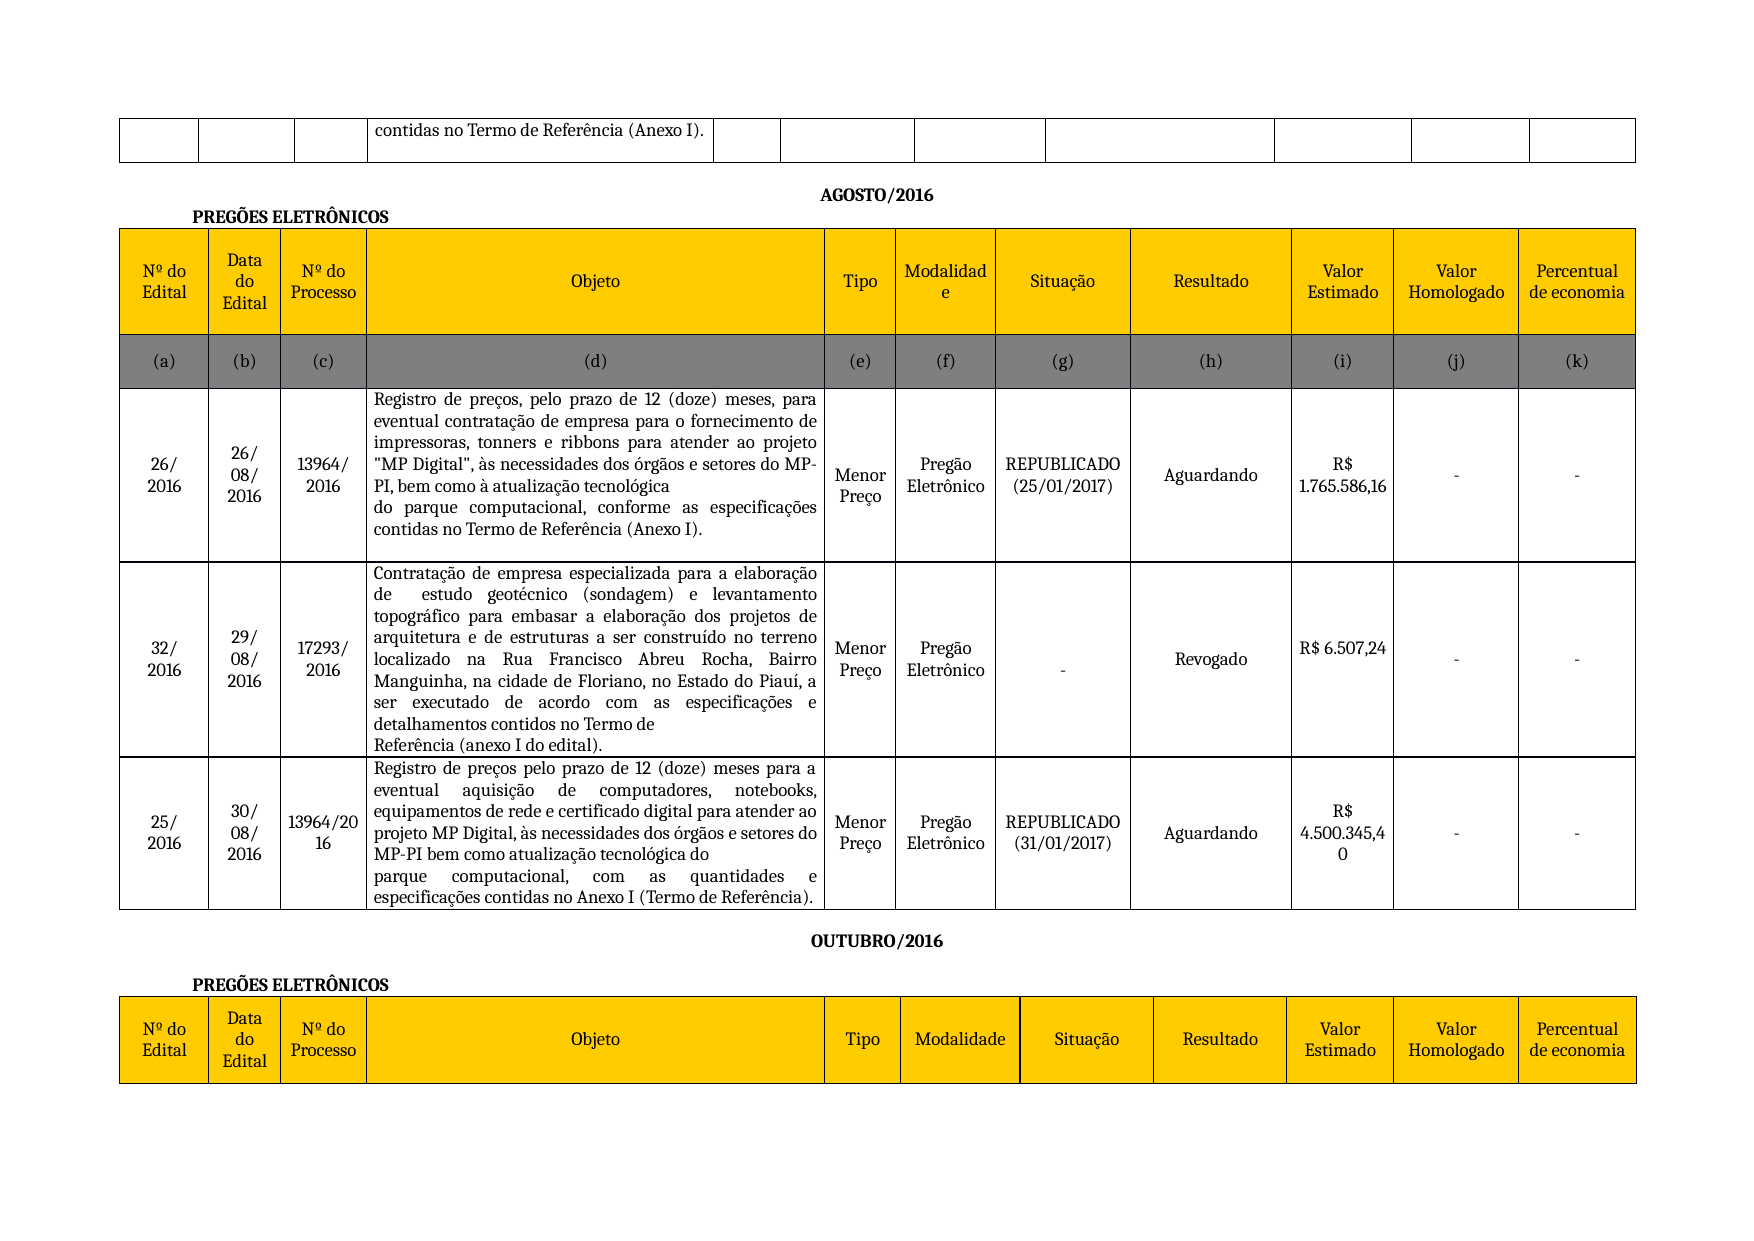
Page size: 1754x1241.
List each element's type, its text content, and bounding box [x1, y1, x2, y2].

table_cell 25/ 2016 [120, 758, 208, 908]
table_cell Pregão Eletrônico [896, 758, 995, 908]
table_header Tipo [825, 229, 895, 334]
table_header Objeto [367, 229, 824, 334]
table_header Valor Estimado [1292, 229, 1393, 334]
table_cell [295, 119, 367, 162]
table_header Nº do Processo [281, 229, 366, 334]
table_cell Pregão Eletrônico [896, 563, 995, 756]
table_cell - [1530, 119, 1635, 162]
table_header Percentual de economia [1519, 997, 1636, 1083]
table_cell (a) [120, 335, 208, 388]
table_header Objeto [367, 997, 824, 1083]
table_cell 13964/2016 [281, 758, 366, 908]
table_header Percentual de economia [1519, 229, 1635, 334]
table_header Valor Homologado [1394, 997, 1518, 1083]
table_cell Menor Preço [825, 563, 895, 756]
table_header Tipo [825, 997, 900, 1083]
text PREGÕES ELETRÔNICOS [118, 974, 1636, 996]
table_cell 26/ 08/ 2016 [209, 389, 280, 561]
table_cell REPUBLICADO (31/01/2017) [996, 758, 1130, 908]
table_cell - [1394, 758, 1518, 908]
table_cell Menor Preço [825, 389, 895, 561]
table_header Nº do Edital [120, 229, 208, 334]
table_cell (f) [896, 335, 995, 388]
table_cell - [1519, 389, 1635, 561]
table_cell [781, 119, 914, 162]
table_cell - [1412, 119, 1529, 162]
table_cell (e) [825, 335, 895, 388]
table_cell (i) [1292, 335, 1393, 388]
table_cell Revogado [1131, 563, 1291, 756]
table_cell 29/ 08/ 2016 [209, 563, 280, 756]
table_cell [199, 119, 294, 162]
table_cell Pregão Eletrônico [896, 389, 995, 561]
table_header Data do Edital [209, 229, 280, 334]
table_header Modalidade [901, 997, 1019, 1083]
table_cell [714, 119, 780, 162]
table_cell - [1394, 563, 1518, 756]
table_cell (h) [1131, 335, 1291, 388]
table_cell - [1394, 389, 1518, 561]
table_cell contidas no Termo de Referência (Anexo I). [368, 119, 713, 162]
table_cell R$ 1.765.586,16 [1292, 389, 1393, 561]
table_cell Registro de preços, pelo prazo de 12 (doze) meses, para eventual contratação de empresa para o fornecimento de impressoras, tonners e ribbons para atender ao projeto "MP Digital", às necessidades dos órgãos e setores do MP-PI, bem como à atualização tecnológica do parque computacional, conforme as especificações contidas no Termo de Referência (Anexo I). [367, 389, 824, 561]
table_cell 30/ 08/ 2016 [209, 758, 280, 908]
table_cell - [1519, 563, 1635, 756]
table_header Situação [996, 229, 1130, 334]
table_header Nº do Processo [281, 997, 366, 1083]
table_cell (d) [367, 335, 824, 388]
table_cell Contratação de empresa especializada para a elaboração de estudo geotécnico (sondagem) e levantamento topográfico para embasar a elaboração dos projetos de arquitetura e de estruturas a ser construído no terreno localizado na Rua Francisco Abreu Rocha, Bairro Manguinha, na cidade de Floriano, no Estado do Piauí, a ser executado de acordo com as especificações e detalhamentos contidos no Termo de Referência (anexo I do edital). [367, 563, 824, 756]
table_cell Aguardando [1131, 758, 1291, 908]
table_cell 26/ 2016 [120, 389, 208, 561]
table_cell REPUBLICADO (25/01/2017) [996, 389, 1130, 561]
text PREGÕES ELETRÔNICOS [118, 206, 1636, 228]
text AGOSTO/2016 [118, 185, 1636, 206]
table_cell 32/ 2016 [120, 563, 208, 756]
table_cell (c) [281, 335, 366, 388]
table_cell (g) [996, 335, 1130, 388]
table_header Resultado [1154, 997, 1286, 1083]
table_cell [120, 119, 198, 162]
table_cell - [915, 119, 1045, 162]
table_header Modalidade [896, 229, 995, 334]
table_cell Registro de preços pelo prazo de 12 (doze) meses para a eventual aquisição de computadores, notebooks, equipamentos de rede e certificado digital para atender ao projeto MP Digital, às necessidades dos órgãos e setores do MP-PI bem como atualização tecnológica do parque computacional, com as quantidades e especificações contidas no Anexo I (Termo de Referência). [367, 758, 824, 908]
table_cell 17293/ 2016 [281, 563, 366, 756]
table_cell R$ 6.507,24 [1292, 563, 1393, 756]
table_cell R$ 4.500.345,40 [1292, 758, 1393, 908]
table_header Data do Edital [209, 997, 280, 1083]
table_cell - [1519, 758, 1635, 908]
table_header Valor Estimado [1287, 997, 1393, 1083]
table_cell [1275, 119, 1411, 162]
table_cell Aguardando [1131, 389, 1291, 561]
table_cell - [996, 563, 1130, 756]
table_cell 13964/ 2016 [281, 389, 366, 561]
table_header Situação [1021, 997, 1153, 1083]
table_header Resultado [1131, 229, 1291, 334]
table_cell Menor Preço [825, 758, 895, 908]
table_header Nº do Edital [120, 997, 208, 1083]
text OUTUBRO/2016 [118, 931, 1636, 953]
table_cell (k) [1519, 335, 1635, 388]
table_cell [1046, 119, 1274, 162]
table_cell (b) [209, 335, 280, 388]
table_cell (j) [1394, 335, 1518, 388]
table_header Valor Homologado [1394, 229, 1518, 334]
